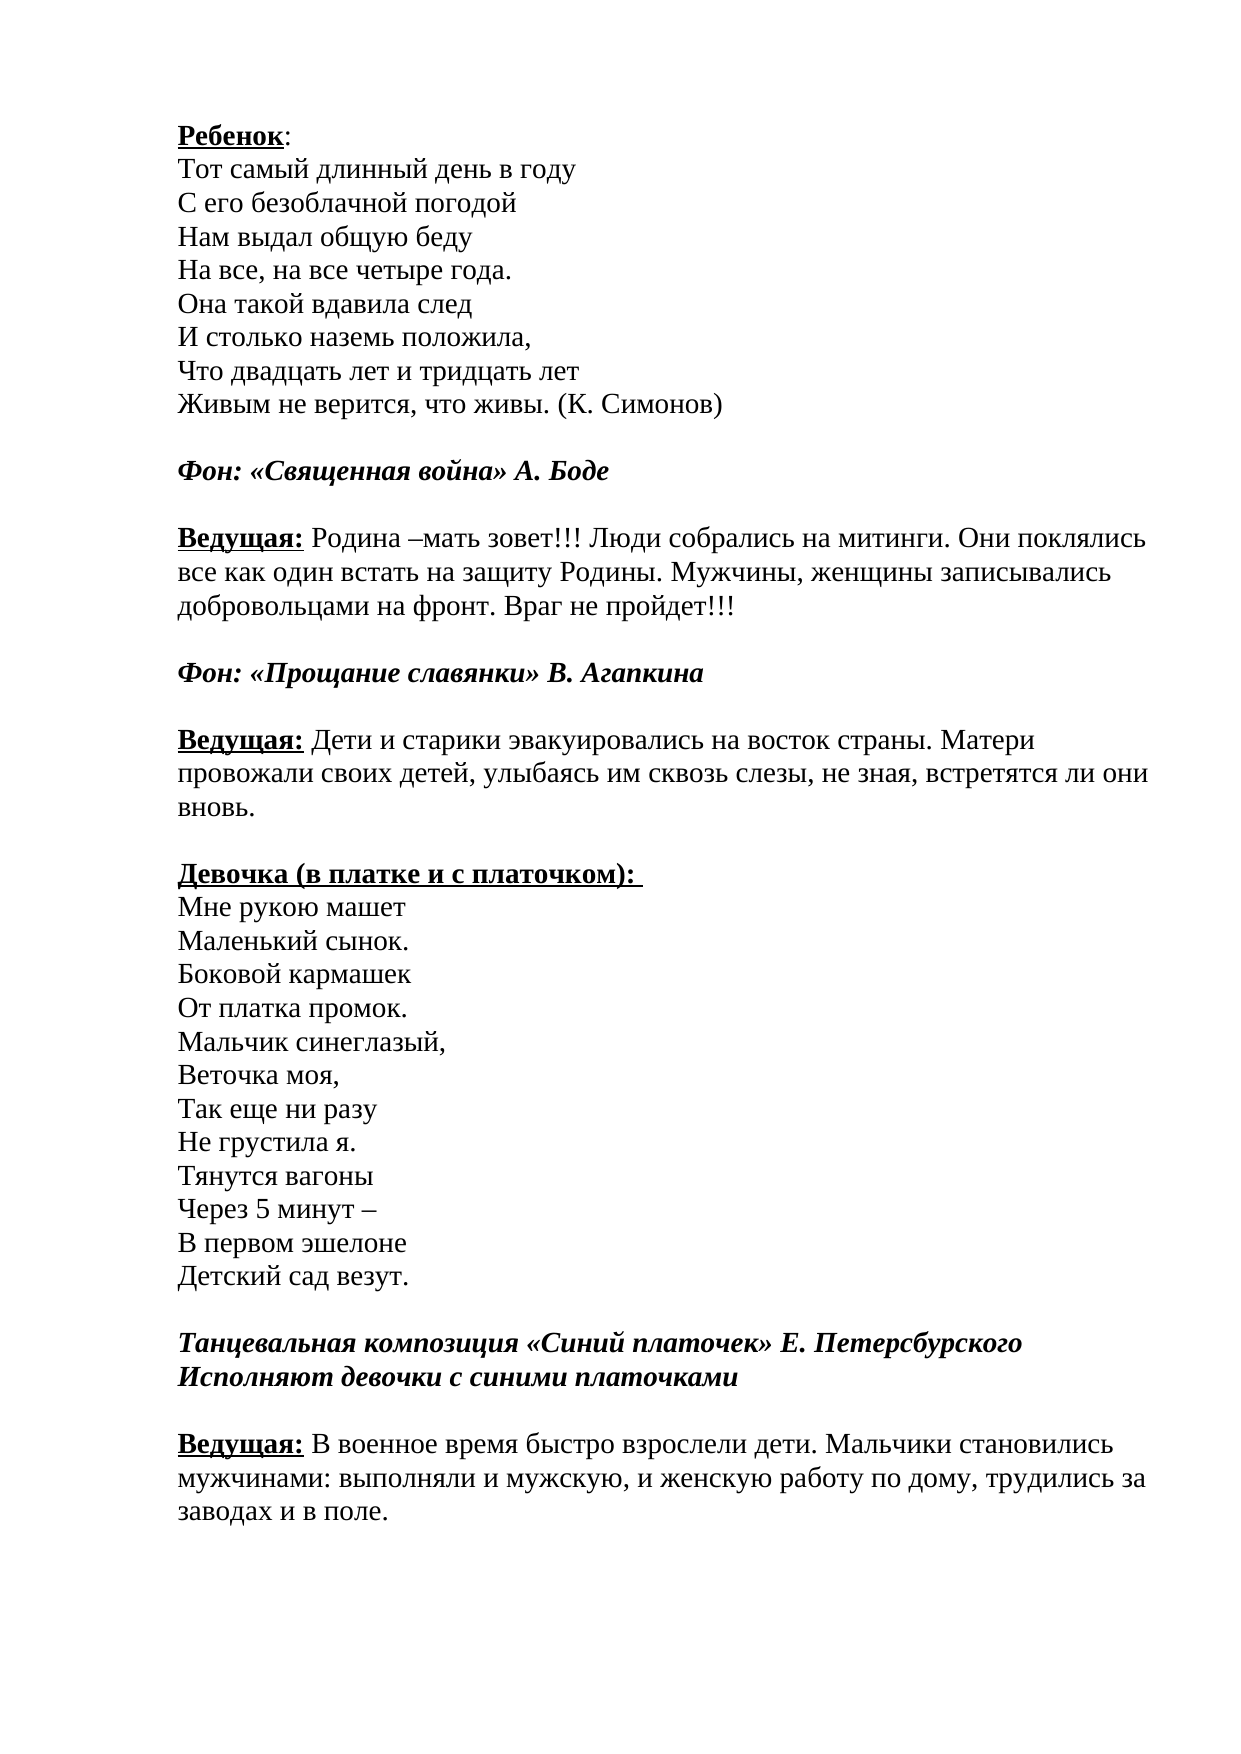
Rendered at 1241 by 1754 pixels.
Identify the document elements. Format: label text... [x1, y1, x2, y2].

text И столько наземь положила, [177, 319, 1152, 353]
text Веточка моя, [177, 1057, 1152, 1091]
text Мальчик синеглазый, [177, 1024, 1152, 1057]
text Ведущая: Родина –мать зовет!!! Люди собрались на митинги. Они поклялись все как один встать на защиту Родины. Мужчины, женщины записывались добровольцами на фронт. Враг не пройдет!!! [177, 521, 1152, 621]
text Не грустила я. [177, 1124, 1152, 1158]
text Маленький сынок. [177, 923, 1152, 957]
text Ребенок: [177, 118, 1152, 152]
text От платка промок. [177, 990, 1152, 1024]
text Детский сад везут. [177, 1258, 1152, 1292]
text Фон: «Прощание славянки» В. Агапкина [177, 655, 1152, 688]
text Что двадцать лет и тридцать лет [177, 353, 1152, 386]
text Так еще ни разу [177, 1091, 1152, 1124]
text Через 5 минут – [177, 1191, 1152, 1225]
text Тот самый длинный день в году [177, 152, 1152, 185]
text Ведущая: В военное время быстро взрослели дети. Мальчики становились мужчинами: выполняли и мужскую, и женскую работу по дому, трудились за заводах и в поле. [177, 1426, 1152, 1527]
text На все, на все четыре года. [177, 252, 1152, 286]
text Живым не верится, что живы. (К. Симонов) [177, 386, 1152, 420]
text В первом эшелоне [177, 1225, 1152, 1258]
text Она такой вдавила след [177, 286, 1152, 319]
text Девочка (в платке и с платочком): [177, 856, 1152, 889]
text Исполняют девочки с синими платочками [177, 1359, 1152, 1393]
text Фон: «Священная война» А. Боде [177, 453, 1152, 487]
text Тянутся вагоны [177, 1158, 1152, 1191]
text Боковой кармашек [177, 957, 1152, 990]
text Ведущая: Дети и старики эвакуировались на восток страны. Матери провожали своих детей, улыбаясь им сквозь слезы, не зная, встретятся ли они вновь. [177, 722, 1152, 822]
text Танцевальная композиция «Синий платочек» Е. Петерсбурского [177, 1326, 1152, 1359]
text Нам выдал общую беду [177, 219, 1152, 252]
text Мне рукою машет [177, 889, 1152, 923]
text С его безоблачной погодой [177, 185, 1152, 219]
